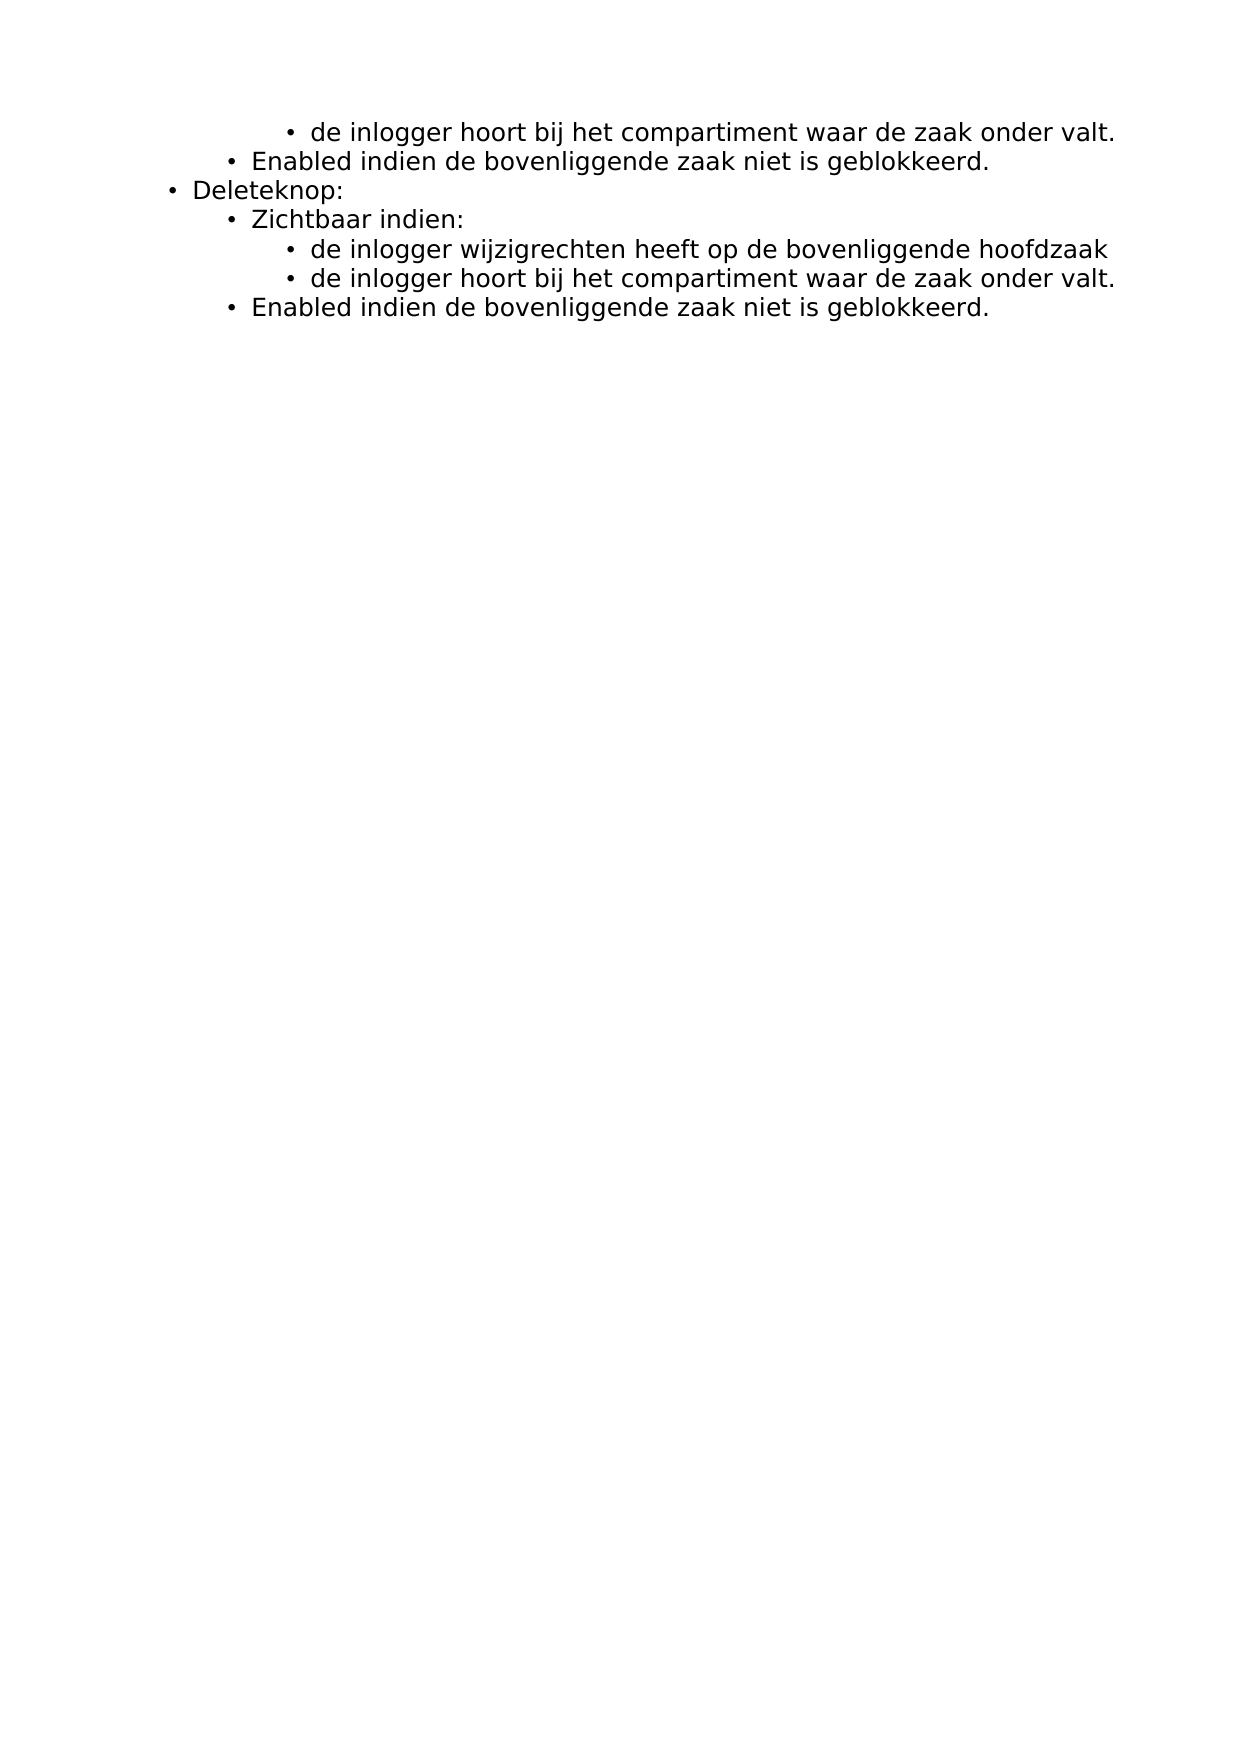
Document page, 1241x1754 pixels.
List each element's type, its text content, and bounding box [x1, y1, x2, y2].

list Zichtbaar indien: [236, 206, 1122, 235]
list Enabled indien de bovenliggende zaak niet is geblokkeerd. [236, 147, 1122, 176]
list Enabled indien de bovenliggende zaak niet is geblokkeerd. [236, 293, 1122, 322]
list de inlogger hoort bij het compartiment waar de zaak onder valt. [295, 118, 1122, 147]
list Deleteknop: [177, 176, 1122, 206]
list de inlogger wijzigrechten heeft op de bovenliggende hoofdzaak [295, 235, 1122, 264]
list de inlogger hoort bij het compartiment waar de zaak onder valt. [295, 264, 1122, 293]
